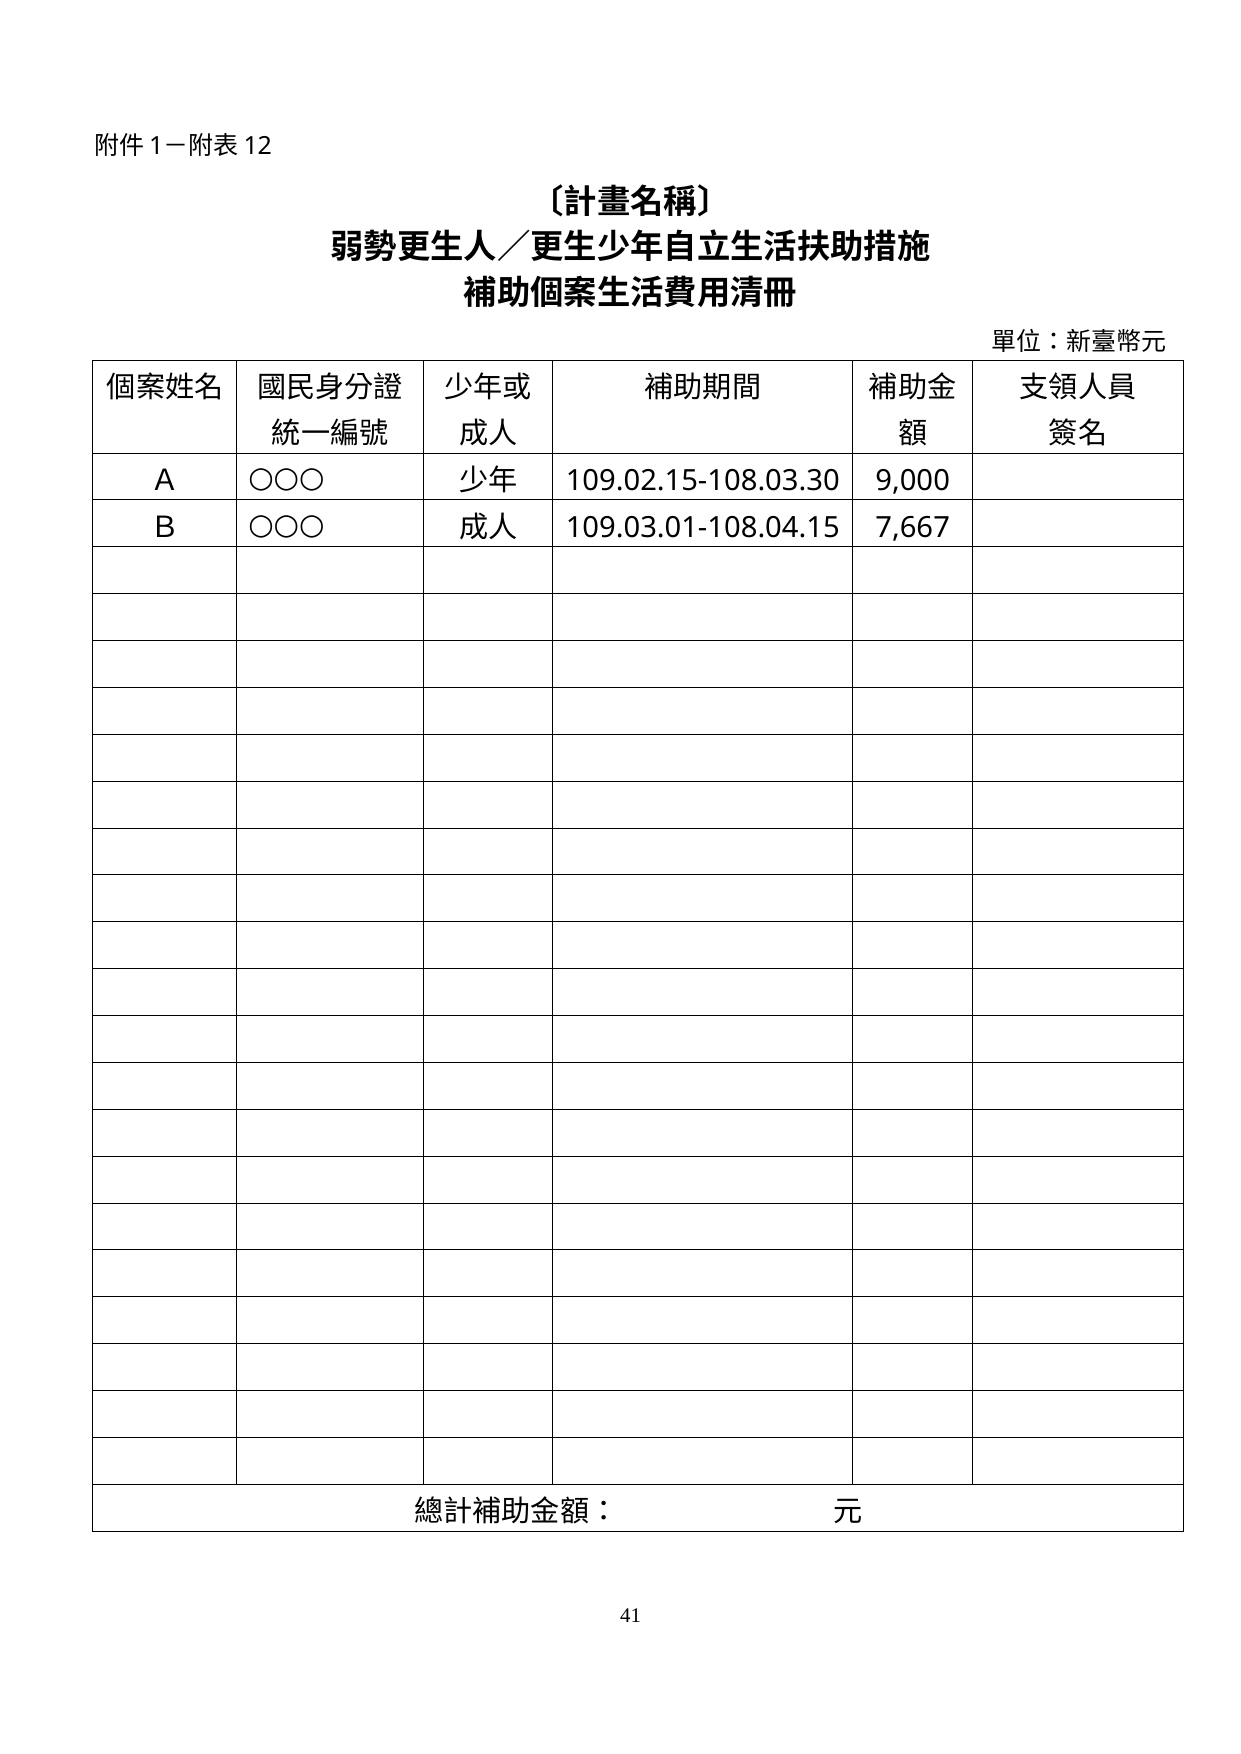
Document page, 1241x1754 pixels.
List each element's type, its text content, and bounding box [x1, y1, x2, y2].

table_cell [973, 594, 1183, 640]
text 附件1－附表12 [94, 118, 1167, 164]
table_cell [553, 1297, 852, 1343]
table_cell [424, 1297, 552, 1343]
table_cell [553, 1250, 852, 1296]
table_cell [237, 594, 423, 640]
text 單位：新臺幣元 [94, 314, 1167, 360]
table_cell [973, 1063, 1183, 1109]
table_cell [237, 688, 423, 734]
table_cell [853, 1250, 972, 1296]
table_cell 7,667 [853, 500, 972, 546]
table_cell [93, 875, 236, 921]
table_cell Ａ [93, 454, 236, 499]
table_cell [93, 1438, 236, 1484]
table_cell [553, 1063, 852, 1109]
table_cell [424, 735, 552, 781]
table_cell [973, 1204, 1183, 1249]
table_cell [93, 1297, 236, 1343]
table_cell [853, 922, 972, 968]
table_cell [553, 875, 852, 921]
table_cell [237, 641, 423, 687]
table_cell [237, 875, 423, 921]
table_cell [424, 1438, 552, 1484]
table_cell [553, 594, 852, 640]
table_cell [973, 688, 1183, 734]
table_cell [973, 1157, 1183, 1202]
table_cell [237, 1297, 423, 1343]
table_cell [424, 1250, 552, 1296]
table_cell [853, 688, 972, 734]
table_cell [424, 829, 552, 874]
table_cell [853, 1438, 972, 1484]
table_header 支領人員 簽名 [973, 361, 1183, 452]
table_cell [973, 1391, 1183, 1437]
table_cell [237, 922, 423, 968]
table_cell [93, 594, 236, 640]
table_cell [853, 1204, 972, 1249]
table_cell [853, 782, 972, 827]
table_cell [424, 1391, 552, 1437]
table_cell [237, 1157, 423, 1202]
table_cell [237, 1438, 423, 1484]
table_cell [553, 829, 852, 874]
table_cell [93, 1063, 236, 1109]
table_cell 成人 [424, 500, 552, 546]
table_cell [237, 1344, 423, 1390]
table_cell [424, 1157, 552, 1202]
table_cell [553, 969, 852, 1015]
table_cell [853, 1344, 972, 1390]
table_cell [853, 875, 972, 921]
table_cell [93, 1344, 236, 1390]
table_cell [973, 875, 1183, 921]
table_cell [237, 782, 423, 827]
table_cell [93, 1016, 236, 1062]
table_cell [973, 454, 1183, 499]
table_cell [237, 1391, 423, 1437]
table_cell [237, 1016, 423, 1062]
table_header 補助金額 [853, 361, 972, 452]
table_cell [973, 1344, 1183, 1390]
table_cell [553, 1110, 852, 1156]
table_cell [237, 1063, 423, 1109]
table_cell 少年 [424, 454, 552, 499]
table_cell [424, 1204, 552, 1249]
table_cell [237, 969, 423, 1015]
table_cell [553, 1438, 852, 1484]
table_cell [973, 922, 1183, 968]
table_cell [93, 735, 236, 781]
table_cell [553, 641, 852, 687]
table_cell [973, 782, 1183, 827]
table_cell [237, 1250, 423, 1296]
table_cell [973, 735, 1183, 781]
table_cell [424, 782, 552, 827]
table_cell [93, 1157, 236, 1202]
table_header 補助期間 [553, 361, 852, 452]
table_cell [973, 1110, 1183, 1156]
table_cell 9,000 [853, 454, 972, 499]
table_cell [93, 1250, 236, 1296]
table_cell 109.03.01-108.04.15 [553, 500, 852, 546]
table_cell [853, 735, 972, 781]
table_cell [853, 1110, 972, 1156]
table_cell [553, 782, 852, 827]
table_cell [973, 500, 1183, 546]
table_cell [973, 1250, 1183, 1296]
table_cell [93, 922, 236, 968]
table_cell [93, 688, 236, 734]
table_cell [424, 875, 552, 921]
table_cell [424, 688, 552, 734]
table_cell [973, 547, 1183, 593]
table_cell [93, 1110, 236, 1156]
table_cell [973, 1016, 1183, 1062]
table_cell [853, 1063, 972, 1109]
table_cell [424, 1110, 552, 1156]
table_cell [93, 1391, 236, 1437]
table_cell [237, 1204, 423, 1249]
table_cell [553, 735, 852, 781]
text 弱勢更生人／更生少年自立生活扶助措施 [94, 222, 1167, 268]
table_cell [973, 829, 1183, 874]
table_cell [553, 922, 852, 968]
table_cell [853, 547, 972, 593]
table_cell [424, 1063, 552, 1109]
table_cell [853, 969, 972, 1015]
table_cell [237, 829, 423, 874]
table_cell [853, 829, 972, 874]
table_cell [853, 594, 972, 640]
table_cell ○○○ [237, 454, 423, 499]
table_cell [93, 829, 236, 874]
table_cell [853, 1297, 972, 1343]
table_cell [553, 1016, 852, 1062]
table_cell [553, 1391, 852, 1437]
table_cell [237, 735, 423, 781]
table_cell [973, 1438, 1183, 1484]
table_cell [424, 1344, 552, 1390]
table_cell [424, 594, 552, 640]
table_cell [93, 547, 236, 593]
table_cell [424, 922, 552, 968]
table_cell [237, 1110, 423, 1156]
text 補助個案生活費用清冊 [94, 268, 1167, 314]
table_cell [853, 1157, 972, 1202]
table_cell ○○○ [237, 500, 423, 546]
table_cell [973, 969, 1183, 1015]
table_cell [553, 547, 852, 593]
table_header 少年或成人 [424, 361, 552, 452]
table_cell [973, 1297, 1183, 1343]
table_cell [853, 1016, 972, 1062]
table_cell 109.02.15-108.03.30 [553, 454, 852, 499]
table_cell [553, 1204, 852, 1249]
table_cell [553, 1157, 852, 1202]
table_cell [237, 547, 423, 593]
table_cell [424, 969, 552, 1015]
table_cell [424, 547, 552, 593]
table_cell [93, 641, 236, 687]
table_header 個案姓名 [93, 361, 236, 452]
table_cell [853, 1391, 972, 1437]
text 〔計畫名稱〕 [94, 176, 1167, 222]
table_cell [93, 969, 236, 1015]
table_cell [553, 1344, 852, 1390]
table_cell [424, 641, 552, 687]
table_cell [973, 641, 1183, 687]
table_header 國民身分證 統一編號 [237, 361, 423, 452]
table_cell [424, 1016, 552, 1062]
table_cell [93, 782, 236, 827]
table_cell [553, 688, 852, 734]
table_cell [93, 1204, 236, 1249]
table_cell 總計補助金額： 元 [93, 1485, 1183, 1531]
table_cell [853, 641, 972, 687]
table_cell Ｂ [93, 500, 236, 546]
